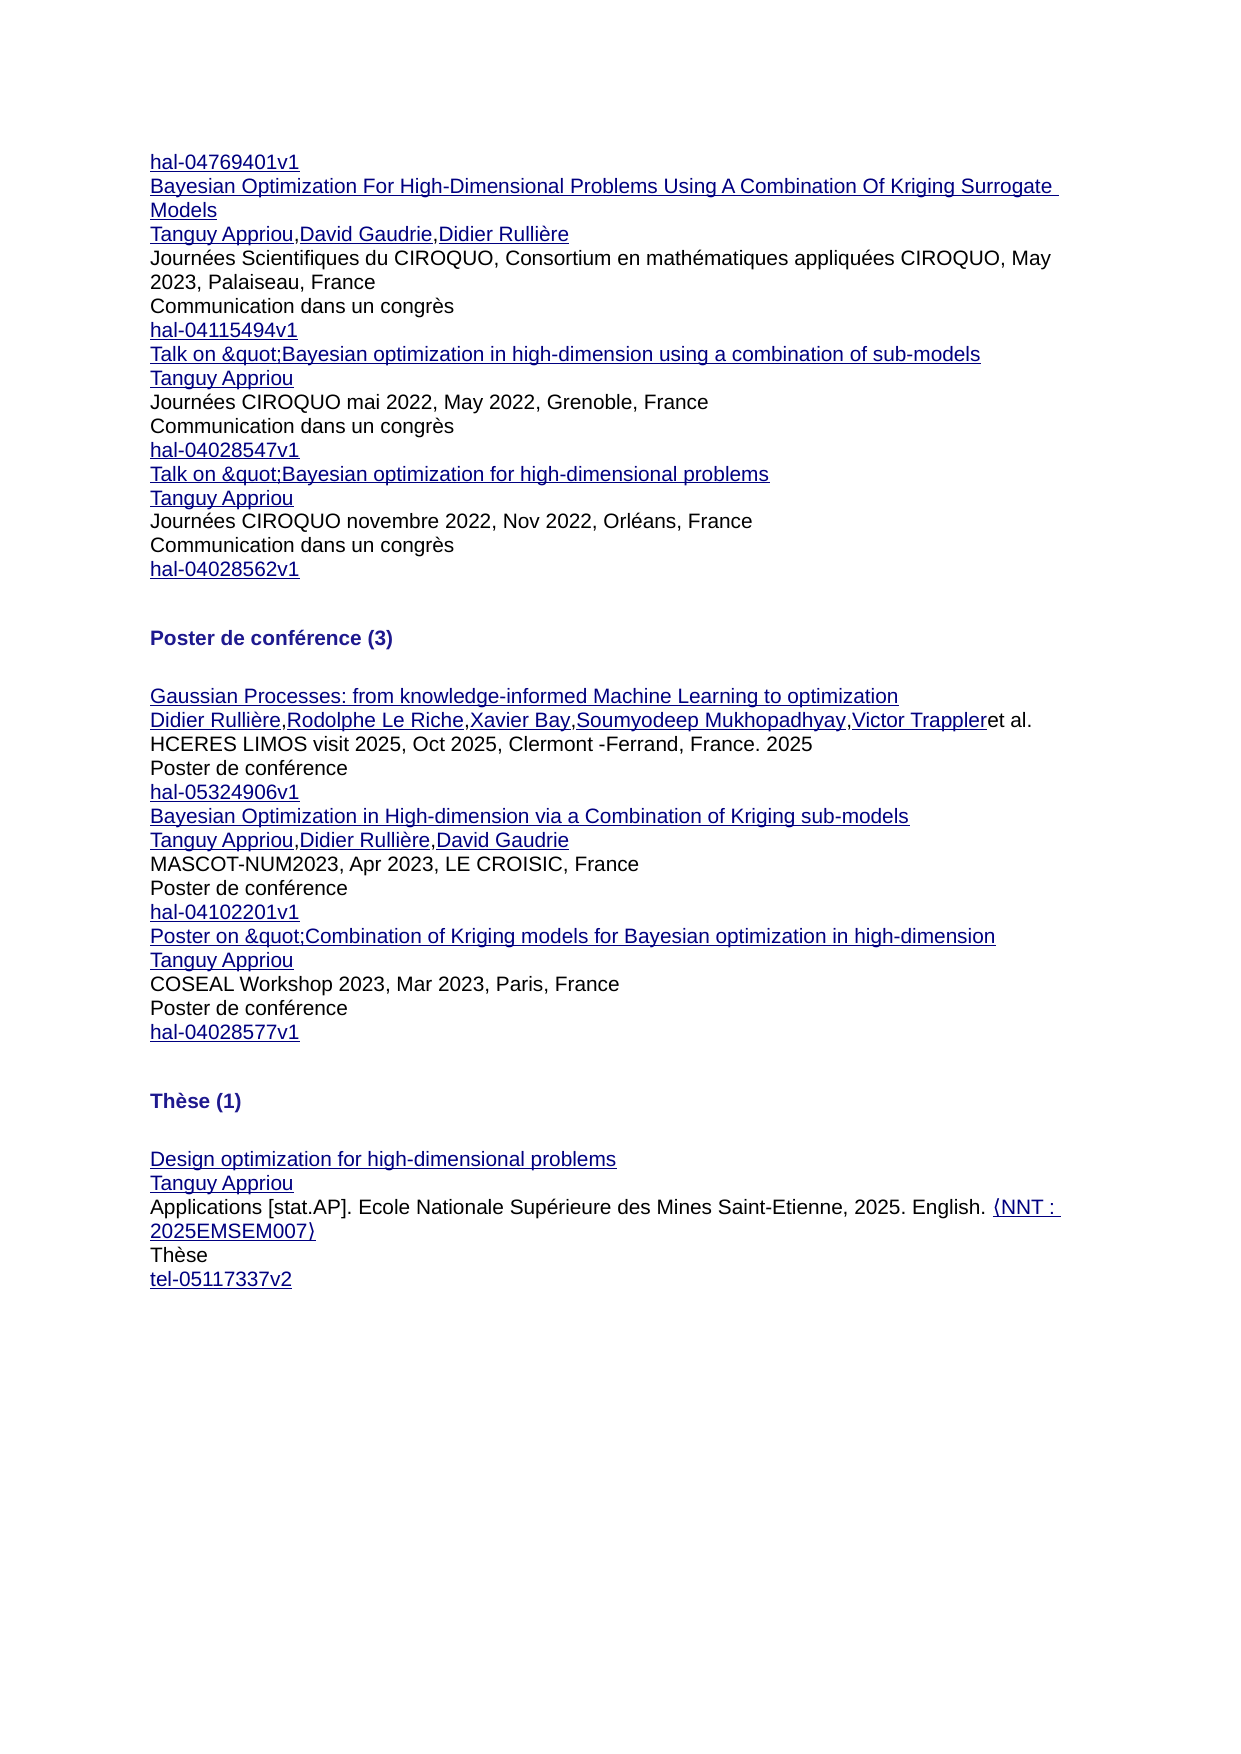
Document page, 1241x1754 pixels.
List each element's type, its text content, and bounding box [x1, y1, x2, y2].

table_header Gaussian Processes: from knowledge-informed Machine Learning to optimization Didier Rullière,Rodolphe Le Riche,Xavier Bay,Soumyodeep Mukhopadhyay,Victor Trappleret al. HCERES LIMOS visit 2025, Oct 2025, Clermont -Ferrand, France. 2025 Poster de conférence hal-05324906v1 [150, 684, 1090, 804]
table_header Design optimization for high-dimensional problems Tanguy Appriou Applications [stat.AP]. Ecole Nationale Supérieure des Mines Saint-Etienne, 2025. English. ⟨NNT : 2025EMSEM007⟩ Thèse tel-05117337v2 [150, 1147, 1090, 1291]
table_cell Bayesian Optimization in High-dimension via a Combination of Kriging sub-models Tanguy Appriou,Didier Rullière,David Gaudrie MASCOT-NUM2023, Apr 2023, LE CROISIC, France Poster de conférence hal-04102201v1 [150, 804, 1090, 924]
table_cell Talk on &quot;Bayesian optimization for high-dimensional problems Tanguy Appriou Journées CIROQUO novembre 2022, Nov 2022, Orléans, France Communication dans un congrès hal-04028562v1 [150, 461, 1090, 581]
subtitle Poster de conférence (3) [150, 626, 1090, 650]
table_cell Bayesian Optimization For High-Dimensional Problems Using A Combination Of Kriging Surrogate Models Tanguy Appriou,David Gaudrie,Didier Rullière Journées Scientifiques du CIROQUO, Consortium en mathématiques appliquées CIROQUO, May 2023, Palaiseau, France Communication dans un congrès hal-04115494v1 [150, 174, 1090, 342]
table_cell hal-04769401v1 [150, 150, 1090, 174]
subtitle Thèse (1) [150, 1088, 1090, 1112]
table_cell Poster on &quot;Combination of Kriging models for Bayesian optimization in high-dimension Tanguy Appriou COSEAL Workshop 2023, Mar 2023, Paris, France Poster de conférence hal-04028577v1 [150, 924, 1090, 1044]
table_cell Talk on &quot;Bayesian optimization in high-dimension using a combination of sub-models Tanguy Appriou Journées CIROQUO mai 2022, May 2022, Grenoble, France Communication dans un congrès hal-04028547v1 [150, 342, 1090, 461]
